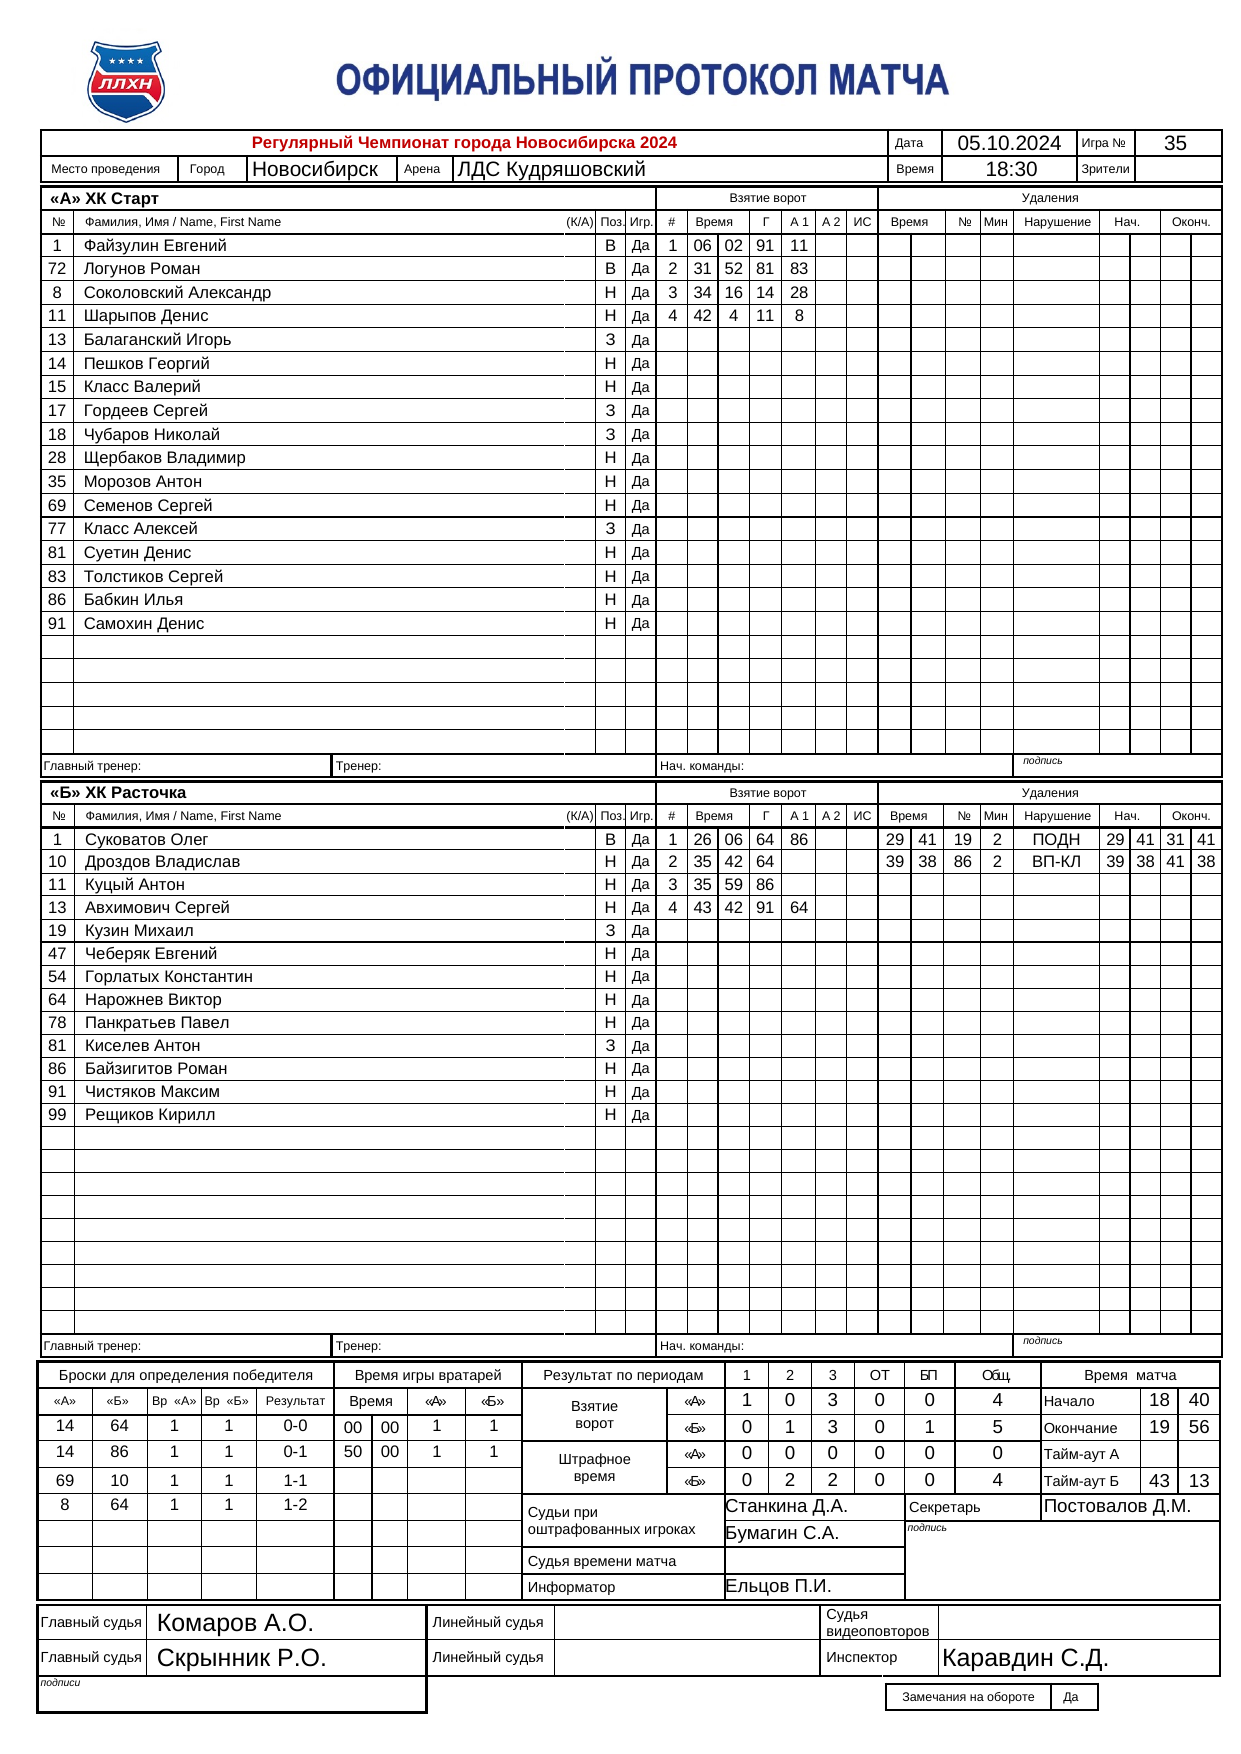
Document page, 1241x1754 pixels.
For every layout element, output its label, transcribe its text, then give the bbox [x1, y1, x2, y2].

table_cell [39, 1521, 92, 1546]
table_cell 38 [1192, 850, 1221, 872]
table_cell [565, 1035, 595, 1057]
table_cell [750, 423, 781, 445]
table_cell 11 [750, 305, 781, 327]
table_cell [847, 829, 877, 849]
table_cell [1161, 1173, 1190, 1195]
table_cell [1131, 943, 1160, 964]
table_cell [565, 943, 595, 964]
table_cell 11 [782, 235, 815, 256]
table_cell Главный тренер: [42, 755, 330, 776]
table_cell 8 [782, 305, 815, 327]
table_cell Да [626, 352, 655, 374]
table_cell [1131, 235, 1160, 256]
table_cell 86 [944, 850, 980, 872]
table_cell [565, 1012, 595, 1033]
table_cell [75, 1173, 564, 1195]
table_header Да [1052, 1685, 1097, 1709]
table_cell [688, 423, 717, 445]
table_cell [782, 376, 815, 398]
table_cell [847, 989, 877, 1011]
table_cell 0 [855, 1389, 904, 1413]
table_cell Скрынник Р.О. [147, 1640, 425, 1675]
table_cell [1100, 636, 1129, 658]
table_cell [1192, 966, 1221, 987]
table_cell [565, 1311, 595, 1333]
table_cell [1100, 446, 1129, 469]
table_cell 1 [42, 235, 73, 256]
table_cell [816, 376, 846, 398]
table_cell 40 [1179, 1389, 1219, 1413]
table_cell 41 [912, 829, 943, 849]
table_cell [1131, 636, 1160, 658]
table_cell 35 [688, 874, 717, 895]
table_cell № [944, 805, 980, 826]
table_cell Главный тренер: [42, 1335, 330, 1356]
table_cell [1100, 612, 1129, 634]
table_header Игра № [1078, 131, 1134, 155]
table_cell 16 [719, 281, 749, 303]
table_cell 38 [1131, 850, 1160, 872]
table_cell [981, 1288, 1013, 1310]
table_cell Н [596, 541, 625, 564]
table_cell 43 [1141, 1468, 1177, 1493]
table_cell [1131, 494, 1160, 516]
table_cell Класс Алексей [74, 518, 564, 540]
table_cell [75, 1196, 564, 1218]
table_cell Время [688, 211, 749, 233]
table_cell [879, 494, 910, 516]
table_cell [879, 305, 910, 327]
table_cell [1192, 730, 1221, 753]
table_cell [879, 588, 910, 611]
table_header Время игры вратарей [335, 1363, 521, 1387]
table_cell [816, 1196, 846, 1218]
table_cell [688, 1104, 717, 1126]
table_cell [816, 1242, 846, 1264]
table_cell [912, 874, 943, 895]
table_cell [782, 399, 815, 422]
table_cell [981, 588, 1013, 611]
table_cell Да [626, 1035, 655, 1057]
table_cell [657, 683, 687, 706]
table_cell Поз. [596, 211, 625, 233]
table_cell [1161, 1219, 1190, 1241]
table_cell [1161, 1104, 1190, 1126]
table_cell [816, 1081, 846, 1103]
table_cell Н [596, 470, 625, 493]
table_cell [782, 1035, 815, 1057]
table_cell [1014, 612, 1099, 634]
table_cell [981, 305, 1013, 327]
table_cell [626, 1311, 655, 1333]
table_cell 86 [93, 1441, 147, 1467]
table_cell [981, 235, 1013, 256]
table_cell [626, 1127, 655, 1149]
table_cell [657, 1311, 687, 1333]
table_cell [816, 541, 846, 564]
table_cell [93, 1574, 147, 1599]
table_cell [688, 470, 717, 493]
table_cell [981, 874, 1013, 895]
table_cell [782, 707, 815, 729]
table_cell [1161, 305, 1190, 327]
table_cell 2 [812, 1468, 854, 1493]
table_cell [981, 1104, 1013, 1126]
table_cell [782, 470, 815, 493]
table_cell [74, 730, 564, 753]
table_cell [1161, 683, 1190, 706]
table_cell ИС [847, 211, 877, 233]
table_cell 35 [688, 850, 717, 872]
table_cell [688, 1058, 717, 1079]
table_cell 2 [981, 829, 1013, 849]
table_cell [1131, 896, 1160, 918]
table_cell [1161, 281, 1190, 303]
table_cell 2 [981, 850, 1013, 872]
table_cell [946, 446, 980, 469]
table_header «А» ХК Старт [42, 188, 655, 209]
table_cell [1131, 989, 1160, 1011]
table_cell [1161, 399, 1190, 422]
table_cell [555, 1640, 819, 1675]
table_cell [981, 966, 1013, 987]
table_header 2 [769, 1363, 811, 1387]
table_cell [1014, 423, 1099, 445]
table_cell [1014, 1265, 1099, 1287]
table_cell Н [596, 494, 625, 516]
table_cell [1131, 1242, 1160, 1264]
table_cell Да [626, 829, 655, 849]
table_cell [981, 1058, 1013, 1079]
table_cell Бумагин С.А. [726, 1521, 904, 1546]
table_cell [816, 659, 846, 682]
table_cell З [596, 1035, 625, 1057]
table_cell [565, 281, 595, 303]
table_cell [946, 399, 980, 422]
table_cell Н [596, 376, 625, 398]
table_cell [981, 1127, 1013, 1149]
table_header Удаления [879, 783, 1221, 803]
table_cell [946, 328, 980, 351]
table_cell [847, 1242, 877, 1264]
table_cell [944, 1265, 980, 1287]
table_cell 14 [39, 1416, 92, 1440]
table_cell Чистяков Максим [75, 1081, 564, 1103]
table_cell [657, 966, 687, 987]
table_cell [688, 1311, 717, 1333]
table_cell [1014, 470, 1099, 493]
table_cell [1131, 541, 1160, 564]
table_cell [565, 305, 595, 327]
table_cell 4 [956, 1468, 1040, 1493]
table_cell [1100, 1173, 1129, 1195]
table_cell [816, 707, 846, 729]
table_cell [1192, 1035, 1221, 1057]
table_cell [946, 281, 980, 303]
table_cell [657, 518, 687, 540]
table_cell [912, 541, 945, 564]
table_cell [847, 470, 877, 493]
table_cell [75, 1242, 564, 1264]
table_cell [596, 683, 625, 706]
table_cell [750, 707, 781, 729]
table_cell [1161, 1265, 1190, 1287]
table_cell [912, 730, 945, 753]
table_cell [879, 989, 910, 1011]
table_cell [750, 328, 781, 351]
table_cell [847, 235, 877, 256]
table_header Удаления [879, 188, 1221, 209]
table_cell [657, 470, 687, 493]
table_cell 50 [335, 1441, 371, 1467]
table_cell [1100, 920, 1129, 941]
table_cell [1161, 235, 1190, 256]
table_cell [1161, 896, 1190, 918]
table_cell Линейный судья [428, 1640, 554, 1675]
table_cell [782, 1012, 815, 1033]
table_cell [912, 494, 945, 516]
table_cell 1 [769, 1415, 811, 1440]
table_cell [1161, 1311, 1190, 1333]
table_cell Да [626, 494, 655, 516]
table_cell [719, 707, 749, 729]
table_cell [1131, 1311, 1160, 1333]
table_cell [847, 376, 877, 398]
table_cell Да [626, 1012, 655, 1033]
table_cell 0 [855, 1468, 904, 1493]
table_cell [1014, 257, 1099, 280]
table_cell Морозов Антон [74, 470, 564, 493]
table_cell [408, 1574, 465, 1599]
table_cell 0-0 [257, 1416, 333, 1440]
table_cell [847, 896, 877, 918]
table_cell [42, 659, 73, 682]
table_cell [816, 730, 846, 753]
table_cell [688, 328, 717, 351]
table_cell [688, 659, 717, 682]
table_cell Да [626, 966, 655, 987]
table_cell [719, 1127, 749, 1149]
table_cell [847, 518, 877, 540]
table_cell Линейный судья [428, 1606, 554, 1639]
table_cell [1014, 1173, 1099, 1195]
table_cell [879, 1104, 910, 1126]
table_cell [912, 1127, 943, 1149]
table_cell Н [596, 989, 625, 1011]
table_cell [816, 966, 846, 987]
table_cell 10 [42, 850, 74, 872]
table_cell [373, 1494, 407, 1520]
table_cell Судьи при оштрафованных игроках [523, 1495, 724, 1546]
table_cell [148, 1547, 201, 1573]
table_cell В [596, 235, 625, 256]
table_cell [42, 1242, 74, 1264]
table_cell [944, 1012, 980, 1033]
table_cell Тренер: [333, 755, 655, 776]
table_cell [750, 1196, 781, 1218]
table_cell [565, 707, 595, 729]
table_cell подпись [1014, 1335, 1221, 1356]
table_cell [782, 683, 815, 706]
table_cell [1131, 565, 1160, 587]
table_cell [912, 1104, 943, 1126]
table_cell [1100, 494, 1129, 516]
table_cell [816, 494, 846, 516]
table_cell [1014, 659, 1099, 682]
table_cell [335, 1574, 371, 1599]
table_cell [1100, 966, 1129, 987]
table_cell [596, 1150, 625, 1172]
table_cell Да [626, 257, 655, 280]
table_cell [42, 1219, 74, 1241]
table_cell [912, 659, 945, 682]
table_cell 41 [1192, 829, 1221, 849]
table_cell [981, 1242, 1013, 1264]
table_cell [1131, 1150, 1160, 1172]
table_cell Судья видеоповторов [821, 1606, 938, 1639]
table_cell [946, 565, 980, 587]
table_cell [1100, 659, 1129, 682]
table_cell [847, 966, 877, 987]
table_cell Н [596, 1058, 625, 1079]
table_cell [657, 1219, 687, 1241]
table_cell [847, 1081, 877, 1103]
table_cell [912, 707, 945, 729]
table_cell [750, 565, 781, 587]
table_cell Да [626, 612, 655, 634]
table_cell [1192, 352, 1221, 374]
table_cell [912, 328, 945, 351]
table_cell 43 [688, 896, 717, 918]
table_cell [719, 683, 749, 706]
table_cell [1100, 683, 1129, 706]
table_cell [879, 257, 910, 280]
table_cell [1131, 376, 1160, 398]
table_cell # [657, 211, 687, 233]
table_cell Гордеев Сергей [74, 399, 564, 422]
table_cell [657, 1150, 687, 1172]
table_cell [750, 1150, 781, 1172]
table_cell [912, 683, 945, 706]
table_cell [1100, 588, 1129, 611]
table_cell [466, 1574, 521, 1599]
table_cell [596, 659, 625, 682]
table_cell [42, 730, 73, 753]
table_cell [879, 328, 910, 351]
table_cell [719, 518, 749, 540]
table_cell [912, 1311, 943, 1333]
table_cell [816, 399, 846, 422]
table_cell [1100, 328, 1129, 351]
table_cell [657, 612, 687, 634]
table_cell [596, 636, 625, 658]
table_cell [981, 494, 1013, 516]
table_cell [750, 352, 781, 374]
table_cell [944, 1173, 980, 1195]
table_cell [782, 1196, 815, 1218]
table_cell Результат [257, 1389, 333, 1413]
table_cell [42, 683, 73, 706]
table_cell [719, 1196, 749, 1218]
table_cell Вр «А» [148, 1389, 201, 1413]
table_cell [1014, 920, 1099, 941]
table_cell [373, 1468, 407, 1493]
table_cell 69 [42, 494, 73, 516]
table_cell [816, 829, 846, 849]
table_cell [847, 399, 877, 422]
table_cell [39, 1574, 92, 1599]
table_cell Авхимович Сергей [75, 896, 564, 918]
table_cell [688, 1288, 717, 1310]
table_cell [981, 541, 1013, 564]
table_cell Н [596, 305, 625, 327]
table_cell [912, 1035, 943, 1057]
table_cell [42, 1127, 74, 1149]
table_cell Н [596, 1081, 625, 1103]
table_cell 64 [42, 989, 74, 1011]
table_cell 3 [657, 281, 687, 303]
table_cell 4 [657, 305, 687, 327]
table_cell [750, 494, 781, 516]
table_cell [912, 305, 945, 327]
table_cell [981, 1012, 1013, 1033]
table_cell [847, 850, 877, 872]
table_cell 3 [812, 1389, 854, 1413]
table_cell [688, 636, 717, 658]
table_cell [596, 707, 625, 729]
table_cell [688, 1012, 717, 1033]
table_cell Нач. [1100, 805, 1160, 826]
table_cell [1161, 1242, 1190, 1264]
table_cell [565, 966, 595, 987]
table_cell [782, 1288, 815, 1310]
table_cell [782, 494, 815, 516]
table_cell [565, 494, 595, 516]
table_cell [1192, 659, 1221, 682]
table_cell [847, 1311, 877, 1333]
table_cell [565, 1127, 595, 1149]
table_cell 0 [769, 1442, 811, 1467]
table_cell [816, 1173, 846, 1195]
table_cell [1014, 588, 1099, 611]
table_cell [75, 1127, 564, 1149]
table_cell Да [626, 989, 655, 1011]
table_cell [688, 446, 717, 469]
table_cell Н [596, 896, 625, 918]
table_cell [688, 1150, 717, 1172]
table_cell Штрафное время [523, 1442, 666, 1493]
table_cell 5 [956, 1415, 1040, 1440]
table_cell Н [596, 565, 625, 587]
table_cell [1100, 1196, 1129, 1218]
table_cell Вр «Б» [202, 1389, 256, 1413]
table_header Общ. [956, 1363, 1040, 1387]
table_cell [719, 1035, 749, 1057]
table_cell 18:30 [943, 157, 1076, 181]
table_cell [75, 1311, 564, 1333]
table_cell [1192, 1081, 1221, 1103]
table_cell 02 [719, 235, 749, 256]
table_cell [879, 399, 910, 422]
table_cell [1161, 1035, 1190, 1057]
table_cell [1014, 966, 1099, 987]
table_cell [981, 1311, 1013, 1333]
table_cell [565, 518, 595, 540]
table_cell [596, 1173, 625, 1195]
table_cell [565, 989, 595, 1011]
table_cell [847, 423, 877, 445]
table_cell [1192, 612, 1221, 634]
table_cell Да [626, 896, 655, 918]
table_cell [1014, 518, 1099, 540]
table_cell [879, 874, 910, 895]
table_cell Да [626, 305, 655, 327]
table_cell [879, 612, 910, 634]
table_cell 3 [812, 1415, 854, 1440]
table_cell 1 [202, 1416, 256, 1440]
table_cell Взятие ворот [523, 1389, 666, 1440]
table_cell [688, 1242, 717, 1264]
table_cell [1131, 1058, 1160, 1079]
table_cell [1161, 541, 1190, 564]
table_header БП [905, 1363, 954, 1387]
table_cell [657, 328, 687, 351]
table_cell 14 [39, 1441, 92, 1467]
table_cell [981, 989, 1013, 1011]
table_cell «Б » [466, 1389, 521, 1413]
table_cell [816, 1219, 846, 1241]
table_cell Да [626, 920, 655, 941]
table_cell Г [750, 211, 781, 233]
table_cell [719, 659, 749, 682]
table_cell [782, 636, 815, 658]
table_cell [816, 1150, 846, 1172]
table_cell [879, 683, 910, 706]
table_cell «А» [668, 1389, 724, 1413]
table_cell [1014, 541, 1099, 564]
table_cell [719, 328, 749, 351]
table_cell [981, 896, 1013, 918]
table_cell [1192, 399, 1221, 422]
table_cell [1100, 1265, 1129, 1287]
table_cell [1161, 1081, 1190, 1103]
table_cell [1192, 1311, 1221, 1333]
table_cell Горлатых Константин [75, 966, 564, 987]
table_cell [1192, 920, 1221, 941]
table_cell Нач. [1100, 211, 1160, 233]
table_cell 13 [1179, 1468, 1219, 1493]
table_cell ИС [847, 805, 877, 826]
table_cell Окончание [1042, 1415, 1140, 1440]
table_cell Семенов Сергей [74, 494, 564, 516]
table_cell подписи [39, 1677, 425, 1711]
table_cell Оконч. [1161, 211, 1221, 233]
table_cell Да [626, 281, 655, 303]
table_cell [42, 1150, 74, 1172]
table_cell [981, 707, 1013, 729]
table_cell [1100, 518, 1129, 540]
table_cell [879, 541, 910, 564]
table_cell [596, 1265, 625, 1287]
table_cell [981, 1265, 1013, 1287]
table_cell [565, 896, 595, 918]
table_cell [879, 636, 910, 658]
table_cell 0 [855, 1415, 904, 1440]
table_cell [719, 470, 749, 493]
table_cell [847, 565, 877, 587]
table_cell [719, 541, 749, 564]
table_cell [944, 989, 980, 1011]
table_cell [1014, 235, 1099, 256]
table_cell [408, 1521, 465, 1546]
table_cell [879, 518, 910, 540]
table_cell [750, 1127, 781, 1149]
table_cell [782, 850, 815, 872]
table_cell [946, 730, 980, 753]
table_cell [1192, 376, 1221, 398]
table_cell [1099, 1682, 1220, 1711]
table_cell [657, 1288, 687, 1310]
table_cell [93, 1547, 147, 1573]
table_cell [565, 1288, 595, 1310]
table_cell 1 [202, 1494, 256, 1520]
table_cell [1192, 1196, 1221, 1218]
table_cell [981, 920, 1013, 941]
table_cell [626, 1173, 655, 1195]
table_cell Суковатов Олег [75, 829, 564, 849]
table_cell [1131, 730, 1160, 753]
table_cell [944, 1242, 980, 1264]
table_cell [657, 1035, 687, 1057]
table_cell [847, 683, 877, 706]
table_cell [565, 730, 595, 753]
table_cell Суетин Денис [74, 541, 564, 564]
table_cell [1100, 423, 1129, 445]
table_cell [946, 352, 980, 374]
table_cell [1161, 1288, 1190, 1310]
table_cell [1161, 636, 1190, 658]
table_cell [626, 1196, 655, 1218]
table_cell [782, 1242, 815, 1264]
table_cell [816, 470, 846, 493]
table_header 3 [812, 1363, 854, 1387]
table_cell [816, 1265, 846, 1287]
table_cell Г [750, 805, 781, 826]
table_cell 86 [782, 829, 815, 849]
table_cell Комаров А.О. [147, 1606, 425, 1639]
table_cell 00 [335, 1416, 371, 1440]
table_cell [719, 1081, 749, 1103]
table_cell [1131, 1012, 1160, 1033]
table_cell [688, 1173, 717, 1195]
table_cell Время [335, 1389, 407, 1413]
table_cell [1192, 1219, 1221, 1241]
table_cell [879, 943, 910, 964]
table_header 05.10.2024 [943, 131, 1076, 155]
table_cell [912, 636, 945, 658]
table_cell [1161, 588, 1190, 611]
table_cell [1100, 989, 1129, 1011]
table_cell [688, 399, 717, 422]
table_cell 56 [1179, 1415, 1219, 1440]
table_cell З [596, 399, 625, 422]
table_cell [74, 659, 564, 682]
table_cell [565, 399, 595, 422]
table_cell [879, 1196, 910, 1218]
table_cell [657, 565, 687, 587]
table_cell [1014, 1058, 1099, 1079]
table_cell [750, 376, 781, 398]
table_cell [1100, 352, 1129, 374]
table_cell [1192, 1058, 1221, 1079]
table_cell [565, 1058, 595, 1079]
table_cell [1161, 1150, 1190, 1172]
table_cell [1014, 1311, 1099, 1333]
table_cell 11 [42, 305, 73, 327]
table_cell [782, 588, 815, 611]
table_cell [1141, 1441, 1177, 1467]
table_cell [657, 636, 687, 658]
table_cell Новосибирск [248, 157, 396, 181]
table_cell Игр. [626, 211, 655, 233]
table_cell [981, 1150, 1013, 1172]
table_cell [1100, 1081, 1129, 1103]
table_cell [816, 305, 846, 327]
table_cell 10 [93, 1468, 147, 1493]
table_cell [688, 518, 717, 540]
table_cell [912, 257, 945, 280]
table_cell [782, 423, 815, 445]
table_cell [1161, 989, 1190, 1011]
table_header «Б» ХК Расточка [42, 783, 655, 803]
table_cell [565, 423, 595, 445]
table_cell 1 [466, 1441, 521, 1467]
table_cell [912, 1196, 943, 1218]
table_cell [1014, 1219, 1099, 1241]
table_cell [688, 376, 717, 398]
table_cell [912, 920, 943, 941]
table_cell 0 [726, 1415, 768, 1440]
table_cell [1192, 1242, 1221, 1264]
table_cell 0 [726, 1442, 768, 1467]
table_cell [981, 659, 1013, 682]
table_cell 4 [657, 896, 687, 918]
table_cell Тренер: [333, 1335, 655, 1356]
table_cell 31 [1161, 829, 1190, 849]
table_cell [750, 541, 781, 564]
table_cell Нач. команды: [657, 755, 1012, 776]
table_cell 13 [42, 328, 73, 351]
table_cell [879, 659, 910, 682]
table_cell Тайм-аут А [1042, 1441, 1140, 1467]
table_cell [1131, 920, 1160, 941]
table_cell [626, 1288, 655, 1310]
table_cell 1 [148, 1468, 201, 1493]
table_cell [944, 1104, 980, 1126]
table_cell [1014, 446, 1099, 469]
table_cell [565, 612, 595, 634]
table_cell [565, 683, 595, 706]
table_cell [879, 565, 910, 587]
table_cell [565, 1265, 595, 1287]
table_cell [657, 494, 687, 516]
table_cell Бабкин Илья [74, 588, 564, 611]
table_cell [816, 920, 846, 941]
table_cell [1192, 257, 1221, 280]
table_cell 64 [782, 896, 815, 918]
table_cell Главный судья [39, 1640, 146, 1675]
table_cell [750, 636, 781, 658]
table_cell 00 [373, 1441, 407, 1467]
table_cell [782, 1265, 815, 1287]
table_cell [1131, 966, 1160, 987]
table_cell [428, 1677, 882, 1711]
table_cell 1-1 [257, 1468, 333, 1493]
table_cell № [946, 211, 980, 233]
table_cell [847, 707, 877, 729]
table_cell [782, 541, 815, 564]
table_cell [596, 1311, 625, 1333]
table_cell [565, 1219, 595, 1241]
table_cell «А» [668, 1442, 724, 1467]
table_cell [719, 612, 749, 634]
table_cell [1131, 399, 1160, 422]
table_cell Да [626, 446, 655, 469]
table_cell Тайм-аут Б [1042, 1468, 1140, 1493]
table_cell [879, 1219, 910, 1241]
table_cell [1014, 376, 1099, 398]
table_cell [1131, 352, 1160, 374]
table_cell [750, 966, 781, 987]
table_cell [879, 446, 910, 469]
table_cell [74, 707, 564, 729]
table_cell 26 [688, 829, 717, 849]
table_cell [373, 1574, 407, 1599]
table_cell Куцый Антон [75, 874, 564, 895]
table_cell [1192, 281, 1221, 303]
table_cell [816, 588, 846, 611]
table_cell [912, 989, 943, 1011]
table_cell 0 [812, 1442, 854, 1467]
table_cell [626, 707, 655, 729]
table_cell [565, 541, 595, 564]
table_cell [981, 352, 1013, 374]
table_cell [466, 1494, 521, 1520]
table_cell [879, 1127, 910, 1149]
table_cell «А» [39, 1389, 92, 1413]
table_cell (К/А) [565, 805, 595, 826]
table_cell [912, 1012, 943, 1033]
table_cell [912, 1058, 943, 1079]
table_cell [626, 730, 655, 753]
table_cell [42, 1265, 74, 1287]
table_cell [1192, 588, 1221, 611]
picture [5, 28, 1179, 129]
table_cell [719, 1058, 749, 1079]
table_cell [719, 423, 749, 445]
table_cell [912, 966, 943, 987]
table_cell Шарыпов Денис [74, 305, 564, 327]
table_cell [944, 1196, 980, 1218]
table_cell Да [626, 423, 655, 445]
table_cell 8 [39, 1494, 92, 1520]
table_cell [816, 235, 846, 256]
table_cell [912, 423, 945, 445]
table_cell [879, 281, 910, 303]
table_cell [75, 1265, 564, 1287]
table_cell [981, 1219, 1013, 1241]
table_cell [1192, 235, 1221, 256]
table_cell З [596, 920, 625, 941]
table_cell Время [889, 157, 941, 181]
table_cell В [596, 829, 625, 849]
table_cell 81 [42, 1035, 74, 1057]
table_cell Инспектор [821, 1640, 938, 1675]
table_cell [657, 943, 687, 964]
table_cell [912, 1173, 943, 1195]
table_cell [847, 328, 877, 351]
table_cell [1131, 683, 1160, 706]
table_cell [688, 1196, 717, 1218]
table_cell [816, 683, 846, 706]
table_cell [879, 707, 910, 729]
table_cell [719, 1265, 749, 1287]
table_cell Соколовский Александр [74, 281, 564, 303]
table_cell [816, 1012, 846, 1033]
table_cell 42 [719, 850, 749, 872]
table_cell [1192, 896, 1221, 918]
table_cell [42, 1173, 74, 1195]
table_cell 28 [42, 446, 73, 469]
table_cell [750, 1173, 781, 1195]
table_cell [1192, 683, 1221, 706]
table_cell [816, 1104, 846, 1126]
table_cell [1192, 943, 1221, 964]
table_cell [750, 920, 781, 941]
table_cell [782, 328, 815, 351]
table_cell [42, 1288, 74, 1310]
table_cell В [596, 257, 625, 280]
table_cell [944, 943, 980, 964]
table_cell 64 [750, 850, 781, 872]
table_cell [946, 707, 980, 729]
table_cell [1014, 1196, 1099, 1218]
table_cell [1192, 518, 1221, 540]
table_cell Рещиков Кирилл [75, 1104, 564, 1126]
table_cell [1100, 235, 1129, 256]
table_cell 1 [148, 1441, 201, 1467]
table_cell 81 [42, 541, 73, 564]
table_cell [688, 920, 717, 941]
table_cell 69 [39, 1468, 92, 1493]
table_cell [1161, 730, 1190, 753]
table_cell 11 [42, 874, 74, 895]
table_cell [688, 730, 717, 753]
table_cell 17 [42, 399, 73, 422]
table_cell [1131, 1288, 1160, 1310]
table_cell [912, 1081, 943, 1103]
table_cell [1131, 1173, 1160, 1195]
table_cell [879, 730, 910, 753]
table_cell [719, 920, 749, 941]
table_cell [719, 1219, 749, 1241]
table_cell [657, 1242, 687, 1264]
table_cell [879, 896, 910, 918]
table_cell [1014, 1150, 1099, 1172]
table_cell [657, 1081, 687, 1103]
table_cell [42, 707, 73, 729]
table_cell [688, 1081, 717, 1103]
table_cell 52 [719, 257, 749, 280]
table_cell [847, 257, 877, 280]
table_cell 1 [466, 1416, 521, 1440]
table_cell [626, 1265, 655, 1287]
table_cell 35 [42, 470, 73, 493]
table_cell [816, 328, 846, 351]
table_cell [912, 1219, 943, 1241]
table_cell [719, 588, 749, 611]
table_cell [847, 1058, 877, 1079]
table_cell [565, 1242, 595, 1264]
table_cell [1192, 423, 1221, 445]
table_cell [565, 1150, 595, 1172]
table_cell [75, 1288, 564, 1310]
table_cell [1100, 1127, 1129, 1149]
table_cell [1014, 1288, 1099, 1310]
table_cell 06 [719, 829, 749, 849]
table_cell [1131, 446, 1160, 469]
table_cell Информатор [523, 1575, 724, 1599]
table_cell [939, 1606, 1219, 1639]
table_cell [847, 730, 877, 753]
table_cell [944, 1081, 980, 1103]
table_cell [657, 1265, 687, 1287]
table_cell 28 [782, 281, 815, 303]
table_cell [93, 1521, 147, 1546]
table_cell 64 [750, 829, 781, 849]
table_cell [335, 1547, 371, 1573]
table_cell Да [626, 874, 655, 895]
table_cell [1161, 470, 1190, 493]
table_cell 29 [1100, 829, 1129, 849]
table_cell [1100, 1012, 1129, 1033]
table_cell [782, 989, 815, 1011]
table_cell 2 [657, 850, 687, 872]
table_cell [1014, 874, 1099, 895]
table_cell Каравдин С.Д. [939, 1640, 1219, 1675]
table_cell [1161, 494, 1190, 516]
table_cell 00 [373, 1416, 407, 1440]
table_cell [1192, 1265, 1221, 1287]
table_cell [1131, 588, 1160, 611]
table_cell [1100, 470, 1129, 493]
table_header ОТ [855, 1363, 904, 1387]
table_cell [879, 1265, 910, 1287]
table_cell [879, 1173, 910, 1195]
table_cell [944, 1127, 980, 1149]
table_cell [1131, 707, 1160, 729]
table_cell [1131, 1127, 1160, 1149]
table_cell 29 [879, 829, 910, 849]
table_cell [657, 376, 687, 398]
table_cell [1192, 446, 1221, 469]
table_cell [75, 1219, 564, 1241]
table_cell Да [626, 1058, 655, 1079]
table_cell [1131, 423, 1160, 445]
table_cell Станкина Д.А. [726, 1495, 904, 1520]
table_cell [688, 989, 717, 1011]
table_cell [912, 518, 945, 540]
table_cell [847, 612, 877, 634]
table_cell [565, 470, 595, 493]
table_cell [1161, 943, 1190, 964]
table_cell 0 [905, 1468, 954, 1493]
table_cell [879, 1035, 910, 1057]
table_cell [1161, 328, 1190, 351]
table_cell [1100, 376, 1129, 398]
table_cell [981, 376, 1013, 398]
table_cell [565, 659, 595, 682]
table_cell Да [626, 588, 655, 611]
table_cell [373, 1547, 407, 1573]
table_cell [782, 518, 815, 540]
table_cell 83 [42, 565, 73, 587]
table_cell подпись [906, 1522, 1219, 1599]
table_cell [816, 1035, 846, 1057]
table_cell [1014, 494, 1099, 516]
table_cell 81 [750, 257, 781, 280]
table_cell 41 [1161, 850, 1190, 872]
table_cell 06 [688, 235, 717, 256]
table_cell [74, 636, 564, 658]
table_cell [847, 352, 877, 374]
table_cell Арена [398, 157, 452, 181]
table_cell [719, 565, 749, 587]
table_cell 1 [657, 829, 687, 849]
table_cell [883, 1677, 1220, 1681]
table_cell [466, 1547, 521, 1573]
table_cell 42 [719, 896, 749, 918]
table_cell [847, 1012, 877, 1033]
table_cell [1100, 1058, 1129, 1079]
table_cell [335, 1494, 371, 1520]
table_cell Город [179, 157, 246, 181]
table_cell [1161, 1196, 1190, 1218]
table_cell [626, 1242, 655, 1264]
table_cell [596, 1196, 625, 1218]
table_cell [782, 943, 815, 964]
table_cell [981, 683, 1013, 706]
table_cell Н [596, 281, 625, 303]
table_cell [565, 874, 595, 895]
table_cell [688, 494, 717, 516]
table_cell 99 [42, 1104, 74, 1126]
table_cell [626, 659, 655, 682]
table_cell 18 [1141, 1389, 1177, 1413]
table_cell [816, 874, 846, 895]
table_cell [782, 1104, 815, 1126]
table_header Время матча [1042, 1363, 1219, 1387]
table_cell [816, 943, 846, 964]
table_cell [657, 1127, 687, 1149]
table_cell [1192, 328, 1221, 351]
table_cell 86 [42, 1058, 74, 1079]
table_cell [847, 494, 877, 516]
table_cell [565, 1173, 595, 1195]
table_cell [688, 1127, 717, 1149]
table_cell [565, 636, 595, 658]
table_cell Класс Валерий [74, 376, 564, 398]
table_cell [1014, 943, 1099, 964]
table_cell [1131, 659, 1160, 682]
table_cell Балаганский Игорь [74, 328, 564, 351]
table_cell Логунов Роман [74, 257, 564, 280]
table_cell Да [626, 1081, 655, 1103]
table_cell [944, 1058, 980, 1079]
table_cell [981, 730, 1013, 753]
table_cell Да [626, 1104, 655, 1126]
table_cell 13 [42, 896, 74, 918]
table_cell [657, 588, 687, 611]
table_cell 0 [855, 1442, 904, 1467]
table_cell [912, 565, 945, 587]
table_cell Чубаров Николай [74, 423, 564, 445]
table_cell [596, 1288, 625, 1310]
table_cell [847, 874, 877, 895]
table_cell [750, 1012, 781, 1033]
table_cell «Б» [668, 1468, 724, 1493]
table_cell Да [626, 470, 655, 493]
table_cell [719, 730, 749, 753]
table_cell [750, 1104, 781, 1126]
table_cell [750, 518, 781, 540]
table_cell [1014, 328, 1099, 351]
table_cell [944, 1150, 980, 1172]
table_cell [1161, 565, 1190, 587]
table_cell 1 [148, 1416, 201, 1440]
table_cell [981, 1035, 1013, 1057]
table_cell [565, 850, 595, 872]
table_cell [373, 1521, 407, 1546]
table_cell [879, 1311, 910, 1333]
table_cell 1 [408, 1441, 465, 1467]
table_cell Н [596, 588, 625, 611]
table_cell 86 [42, 588, 73, 611]
table_cell 14 [750, 281, 781, 303]
table_cell [1161, 518, 1190, 540]
table_cell Да [626, 376, 655, 398]
table_cell [1014, 683, 1099, 706]
table_cell [1014, 565, 1099, 587]
table_cell [1014, 399, 1099, 422]
table_cell [879, 1012, 910, 1033]
table_cell [912, 352, 945, 374]
table_cell [1131, 1196, 1160, 1218]
table_cell [816, 1127, 846, 1149]
table_cell [1192, 1173, 1221, 1195]
table_cell [1014, 352, 1099, 374]
table_cell Поз. [596, 805, 625, 826]
table_cell подпись [1014, 755, 1221, 776]
table_cell [981, 943, 1013, 964]
table_cell [719, 989, 749, 1011]
table_cell [688, 943, 717, 964]
table_header Взятие ворот [657, 188, 877, 209]
table_cell 14 [42, 352, 73, 374]
table_cell Н [596, 612, 625, 634]
table_cell [1131, 257, 1160, 280]
table_cell 47 [42, 943, 74, 964]
table_cell [816, 612, 846, 634]
table_cell 39 [879, 850, 910, 872]
table_cell 41 [1131, 829, 1160, 849]
table_cell [1192, 1127, 1221, 1149]
table_cell [1192, 874, 1221, 895]
table_cell [148, 1574, 201, 1599]
table_cell [879, 470, 910, 493]
table_cell № [42, 211, 73, 233]
table_cell [688, 683, 717, 706]
table_cell [688, 541, 717, 564]
table_cell [1014, 305, 1099, 327]
table_cell [981, 446, 1013, 469]
table_cell [847, 541, 877, 564]
table_cell [912, 281, 945, 303]
table_cell Нарожнев Виктор [75, 989, 564, 1011]
table_cell [946, 659, 980, 682]
table_cell [912, 399, 945, 422]
table_cell [944, 874, 980, 895]
table_cell [657, 1196, 687, 1218]
table_cell 1 [202, 1441, 256, 1467]
table_cell 19 [1141, 1415, 1177, 1440]
table_cell [981, 257, 1013, 280]
table_cell [879, 1288, 910, 1310]
table_cell Кузин Михаил [75, 920, 564, 941]
table_cell [726, 1548, 904, 1573]
table_cell [688, 1265, 717, 1287]
table_cell [1100, 1035, 1129, 1057]
table_cell [1100, 281, 1129, 303]
table_cell [1100, 1311, 1129, 1333]
table_cell [879, 423, 910, 445]
table_cell [782, 1311, 815, 1333]
table_cell [912, 612, 945, 634]
table_cell [847, 1035, 877, 1057]
table_cell [944, 966, 980, 987]
table_cell [148, 1521, 201, 1546]
table_cell Пешков Георгий [74, 352, 564, 374]
table_cell [782, 1081, 815, 1103]
table_cell [657, 1104, 687, 1126]
table_cell 64 [93, 1494, 147, 1520]
table_cell 91 [750, 896, 781, 918]
table_cell [657, 1058, 687, 1079]
table_header Замечания на обороте [887, 1685, 1050, 1709]
table_cell [816, 896, 846, 918]
table_cell [847, 1288, 877, 1310]
table_cell [981, 399, 1013, 422]
table_cell [750, 1265, 781, 1287]
table_cell 8 [42, 281, 73, 303]
table_cell [1161, 707, 1190, 729]
table_cell [565, 920, 595, 941]
table_cell [1014, 1104, 1099, 1126]
table_cell [1131, 874, 1160, 895]
table_cell [750, 1219, 781, 1241]
table_cell Нарушение [1014, 805, 1099, 826]
table_cell [750, 943, 781, 964]
table_cell [847, 1104, 877, 1126]
table_cell [782, 1058, 815, 1079]
table_cell [879, 920, 910, 941]
table_cell [657, 1173, 687, 1195]
table_cell [981, 1196, 1013, 1218]
table_cell [750, 612, 781, 634]
table_cell [565, 565, 595, 587]
table_cell Нарушение [1014, 211, 1099, 233]
table_cell [596, 1242, 625, 1264]
table_cell [719, 636, 749, 658]
table_cell [1192, 305, 1221, 327]
table_cell [596, 1219, 625, 1241]
table_cell [719, 494, 749, 516]
table_cell [847, 659, 877, 682]
table_cell Да [626, 943, 655, 964]
table_cell [626, 683, 655, 706]
table_cell [1131, 305, 1160, 327]
table_cell [1100, 257, 1129, 280]
table_cell Да [626, 850, 655, 872]
table_header 1 [726, 1363, 768, 1387]
table_cell [879, 1150, 910, 1172]
table_cell [1014, 989, 1099, 1011]
table_cell [1192, 1288, 1221, 1310]
table_cell ЛДС Кудряшовский [454, 157, 887, 181]
table_cell [1100, 1104, 1129, 1126]
table_cell [944, 920, 980, 941]
table_cell [257, 1521, 333, 1546]
table_cell [565, 829, 595, 849]
table_cell [750, 1242, 781, 1264]
table_cell [1161, 446, 1190, 469]
table_cell ПОДН [1014, 829, 1099, 849]
table_cell [750, 1081, 781, 1103]
table_cell [946, 257, 980, 280]
table_cell [719, 1012, 749, 1033]
table_cell Зрители [1078, 157, 1134, 181]
table_cell [981, 636, 1013, 658]
table_cell [1161, 352, 1190, 374]
table_cell Толстиков Сергей [74, 565, 564, 587]
table_cell [1161, 376, 1190, 398]
table_cell # [657, 805, 687, 826]
table_cell [816, 565, 846, 587]
table_cell [565, 446, 595, 469]
table_cell [946, 683, 980, 706]
table_cell 0 [905, 1442, 954, 1467]
table_cell Щербаков Владимир [74, 446, 564, 469]
table_cell [847, 1196, 877, 1218]
table_cell Ельцов П.И. [726, 1575, 904, 1599]
table_cell [847, 1173, 877, 1195]
table_cell Н [596, 874, 625, 895]
table_cell [657, 446, 687, 469]
table_cell 0 [905, 1389, 954, 1413]
table_cell [626, 1150, 655, 1172]
table_cell [1192, 494, 1221, 516]
table_cell [946, 494, 980, 516]
table_cell [847, 1150, 877, 1172]
table_cell [750, 683, 781, 706]
table_cell [657, 352, 687, 374]
table_cell [1014, 1035, 1099, 1057]
table_cell [1014, 1012, 1099, 1033]
table_cell Н [596, 352, 625, 374]
table_cell 91 [42, 612, 73, 634]
table_cell Время [688, 805, 749, 826]
table_cell 1-2 [257, 1494, 333, 1520]
table_cell [257, 1574, 333, 1599]
table_cell [719, 446, 749, 469]
table_cell [657, 707, 687, 729]
table_cell [1100, 565, 1129, 587]
table_cell Время [879, 211, 945, 233]
table_cell [202, 1574, 256, 1599]
table_cell Н [596, 943, 625, 964]
table_cell 2 [769, 1468, 811, 1493]
table_cell [944, 1035, 980, 1057]
table_cell Н [596, 1012, 625, 1033]
table_cell [816, 850, 846, 872]
table_cell 0 [956, 1442, 1040, 1467]
table_cell 0-1 [257, 1441, 333, 1467]
table_cell [782, 1127, 815, 1149]
table_cell [1100, 305, 1129, 327]
table_cell 0 [769, 1389, 811, 1413]
table_cell 59 [719, 874, 749, 895]
table_cell [719, 376, 749, 398]
table_cell 31 [688, 257, 717, 280]
table_cell [750, 1035, 781, 1057]
table_cell Н [596, 1104, 625, 1126]
table_cell Да [626, 328, 655, 351]
table_cell [981, 1173, 1013, 1195]
table_cell [719, 966, 749, 987]
table_cell [912, 376, 945, 398]
table_cell [565, 328, 595, 351]
table_cell [565, 1081, 595, 1103]
table_cell 19 [944, 829, 980, 849]
table_cell Н [596, 850, 625, 872]
table_header 35 [1136, 131, 1221, 155]
table_cell Н [596, 446, 625, 469]
table_cell Мин [981, 805, 1013, 826]
table_cell 1 [905, 1415, 954, 1440]
table_cell [879, 352, 910, 374]
table_cell [657, 659, 687, 682]
table_cell [946, 588, 980, 611]
table_cell [782, 920, 815, 941]
table_cell [782, 565, 815, 587]
table_cell Фамилия, Имя / Name, First Name [74, 211, 565, 233]
table_cell [565, 235, 595, 256]
table_cell [782, 352, 815, 374]
table_cell [688, 588, 717, 611]
table_cell [688, 1219, 717, 1241]
table_cell [719, 1173, 749, 1195]
table_cell [912, 235, 945, 256]
table_cell [879, 966, 910, 987]
table_cell [688, 352, 717, 374]
table_cell 2 [657, 257, 687, 280]
table_cell [1192, 707, 1221, 729]
table_cell [1131, 518, 1160, 540]
table_cell [912, 1242, 943, 1264]
table_cell [782, 1150, 815, 1172]
table_cell [1014, 636, 1099, 658]
table_cell Да [626, 565, 655, 587]
table_cell [816, 446, 846, 469]
table_cell 86 [750, 874, 781, 895]
table_cell [981, 1081, 1013, 1103]
table_cell Судья времени матча [523, 1548, 724, 1573]
table_cell [1014, 730, 1099, 753]
table_cell [1161, 1058, 1190, 1079]
table_cell [782, 1219, 815, 1241]
table_cell [944, 1311, 980, 1333]
table_cell [1100, 1242, 1129, 1264]
table_cell [719, 1150, 749, 1172]
table_cell «Б» [93, 1389, 147, 1413]
table_cell [1100, 943, 1129, 964]
table_cell А 2 [816, 805, 846, 826]
table_cell [981, 518, 1013, 540]
table_cell 1 [726, 1389, 768, 1413]
table_cell [74, 683, 564, 706]
table_cell [1100, 1288, 1129, 1310]
table_cell № [42, 805, 74, 826]
table_cell [565, 588, 595, 611]
table_cell 3 [657, 874, 687, 895]
table_cell [782, 612, 815, 634]
table_cell [912, 446, 945, 469]
table_cell Да [626, 541, 655, 564]
table_cell [1014, 1127, 1099, 1149]
table_cell [847, 1219, 877, 1241]
table_cell [946, 235, 980, 256]
table_cell Секретарь [906, 1495, 1040, 1520]
table_cell [1014, 1081, 1099, 1103]
table_cell [466, 1468, 521, 1493]
table_cell [912, 943, 943, 964]
table_cell [202, 1521, 256, 1546]
table_cell Файзулин Евгений [74, 235, 564, 256]
table_cell «Б» [668, 1415, 724, 1440]
table_cell [1014, 896, 1099, 918]
table_cell [816, 518, 846, 540]
table_cell [946, 423, 980, 445]
table_cell [1192, 1150, 1221, 1172]
table_cell [657, 423, 687, 445]
table_cell [816, 636, 846, 658]
table_cell А 2 [816, 211, 846, 233]
table_cell [879, 1242, 910, 1264]
table_cell 64 [93, 1416, 147, 1440]
table_cell [565, 1196, 595, 1218]
table_cell [750, 446, 781, 469]
table_cell [782, 1173, 815, 1195]
table_cell [981, 328, 1013, 351]
table_cell Да [626, 518, 655, 540]
table_cell [335, 1468, 371, 1493]
table_cell [719, 1104, 749, 1126]
table_cell [408, 1468, 465, 1493]
table_cell [879, 1081, 910, 1103]
table_cell [750, 989, 781, 1011]
table_cell [782, 446, 815, 469]
table_cell [816, 1288, 846, 1310]
table_cell 15 [42, 376, 73, 398]
table_cell 1 [408, 1416, 465, 1440]
table_cell Оконч. [1161, 805, 1221, 826]
table_cell [946, 636, 980, 658]
table_cell 1 [42, 829, 74, 849]
table_cell [847, 446, 877, 469]
table_cell [1100, 399, 1129, 422]
table_cell [1192, 1012, 1221, 1033]
table_cell [1100, 874, 1129, 895]
table_cell 38 [912, 850, 943, 872]
table_cell [1131, 281, 1160, 303]
table_cell [946, 541, 980, 564]
table_cell [688, 707, 717, 729]
table_cell [657, 989, 687, 1011]
table_cell [981, 470, 1013, 493]
table_cell [750, 1288, 781, 1310]
table_cell [1100, 707, 1129, 729]
table_cell [1131, 328, 1160, 351]
table_cell [946, 470, 980, 493]
table_cell Киселев Антон [75, 1035, 564, 1057]
table_cell [1131, 1104, 1160, 1126]
table_cell [42, 636, 73, 658]
table_cell [1161, 257, 1190, 280]
table_cell [335, 1521, 371, 1546]
table_cell [750, 1311, 781, 1333]
table_cell 18 [42, 423, 73, 445]
table_cell Нач. команды: [657, 1335, 1012, 1356]
table_cell [1161, 612, 1190, 634]
table_cell [944, 1219, 980, 1241]
table_cell А 1 [782, 211, 815, 233]
table_cell З [596, 423, 625, 445]
table_cell [816, 352, 846, 374]
table_cell [847, 1265, 877, 1287]
table_cell [879, 376, 910, 398]
table_cell [1131, 1035, 1160, 1057]
table_cell [688, 1035, 717, 1057]
table_cell А 1 [782, 805, 815, 826]
table_cell 91 [42, 1081, 74, 1103]
table_cell [626, 1219, 655, 1241]
table_cell [1014, 1242, 1099, 1264]
table_cell [719, 1311, 749, 1333]
table_cell [1131, 612, 1160, 634]
table_cell 91 [750, 235, 781, 256]
table_cell [1192, 1104, 1221, 1126]
table_cell [750, 588, 781, 611]
table_cell [1136, 157, 1221, 181]
table_cell Место проведения [42, 157, 177, 181]
table_cell 1 [148, 1494, 201, 1520]
table_cell [750, 730, 781, 753]
table_cell [555, 1606, 819, 1639]
table_cell [688, 612, 717, 634]
table_cell [944, 896, 980, 918]
table_cell [912, 588, 945, 611]
table_cell [847, 1127, 877, 1149]
table_cell [1192, 636, 1221, 658]
table_cell [847, 943, 877, 964]
table_cell [1161, 920, 1190, 941]
table_cell Главный судья [39, 1606, 146, 1639]
table_cell [782, 730, 815, 753]
table_cell [1100, 541, 1129, 564]
table_cell [912, 1288, 943, 1310]
table_cell [750, 470, 781, 493]
table_cell [1161, 1127, 1190, 1149]
table_cell Байзигитов Роман [75, 1058, 564, 1079]
table_cell 54 [42, 966, 74, 987]
table_cell [657, 730, 687, 753]
table_cell [596, 730, 625, 753]
table_cell 1 [202, 1468, 256, 1493]
table_cell [408, 1494, 465, 1520]
table_cell 39 [1100, 850, 1129, 872]
table_cell 19 [42, 920, 74, 941]
table_header Результат по периодам [523, 1363, 724, 1387]
table_cell Время [879, 805, 943, 826]
table_cell [1192, 989, 1221, 1011]
table_header Взятие ворот [657, 783, 877, 803]
table_cell ВП-КЛ [1014, 850, 1099, 872]
table_cell [202, 1547, 256, 1573]
table_cell [657, 1012, 687, 1033]
table_cell [1131, 470, 1160, 493]
table_cell 0 [726, 1468, 768, 1493]
table_cell [1100, 1150, 1129, 1172]
table_cell (К/А) [565, 211, 595, 233]
table_cell Дроздов Владислав [75, 850, 564, 872]
table_cell [912, 896, 943, 918]
table_cell [946, 612, 980, 634]
table_cell [1014, 707, 1099, 729]
table_cell [719, 352, 749, 374]
table_cell [816, 1311, 846, 1333]
table_cell Панкратьев Павел [75, 1012, 564, 1033]
table_cell [944, 1288, 980, 1310]
table_cell [657, 920, 687, 941]
table_cell Чеберяк Евгений [75, 943, 564, 964]
table_cell [816, 423, 846, 445]
table_cell «А» [408, 1389, 465, 1413]
table_cell Да [626, 235, 655, 256]
table_cell Мин [981, 211, 1013, 233]
table_header Броски для определения победителя [39, 1363, 333, 1387]
table_cell [408, 1547, 465, 1573]
table_cell [981, 423, 1013, 445]
table_cell [565, 1104, 595, 1126]
table_cell [1192, 470, 1221, 493]
table_header Регулярный Чемпионат города Новосибирска 2024 [42, 131, 887, 155]
table_cell Начало [1042, 1389, 1140, 1413]
table_cell [719, 1242, 749, 1264]
table_cell [1161, 659, 1190, 682]
table_cell Постовалов Д.М. [1042, 1495, 1219, 1520]
table_cell [1161, 874, 1190, 895]
table_cell [466, 1521, 521, 1546]
table_cell [42, 1311, 74, 1333]
table_cell 4 [719, 305, 749, 327]
table_cell Фамилия, Имя / Name, First Name [75, 805, 565, 826]
table_cell [42, 1196, 74, 1218]
table_cell З [596, 518, 625, 540]
table_cell [1192, 565, 1221, 587]
table_cell [1161, 423, 1190, 445]
table_cell [657, 399, 687, 422]
table_cell [719, 943, 749, 964]
table_cell [750, 399, 781, 422]
table_cell Самохин Денис [74, 612, 564, 634]
table_cell 34 [688, 281, 717, 303]
table_cell Да [626, 399, 655, 422]
table_cell [688, 565, 717, 587]
table_cell [257, 1547, 333, 1573]
table_cell [1131, 1265, 1160, 1287]
table_cell 42 [688, 305, 717, 327]
table_cell [847, 281, 877, 303]
table_cell [816, 989, 846, 1011]
table_cell [912, 1265, 943, 1287]
table_cell [981, 612, 1013, 634]
table_cell [946, 518, 980, 540]
table_cell [847, 305, 877, 327]
table_cell [750, 659, 781, 682]
table_cell 4 [956, 1389, 1040, 1413]
table_cell [719, 1288, 749, 1310]
table_cell [75, 1150, 564, 1172]
table_cell 77 [42, 518, 73, 540]
table_cell [981, 281, 1013, 303]
table_cell [1100, 730, 1129, 753]
table_cell [565, 352, 595, 374]
table_cell 72 [42, 257, 73, 280]
table_cell [1161, 1012, 1190, 1033]
table_cell [1179, 1441, 1219, 1467]
table_cell [596, 1127, 625, 1149]
table_cell [816, 281, 846, 303]
table_cell [565, 376, 595, 398]
table_cell [946, 376, 980, 398]
table_cell [1161, 966, 1190, 987]
table_cell [981, 565, 1013, 587]
table_cell [565, 257, 595, 280]
table_cell [39, 1547, 92, 1573]
table_cell [1131, 1219, 1160, 1241]
table_cell [688, 966, 717, 987]
table_cell [816, 1058, 846, 1079]
table_cell [816, 257, 846, 280]
table_cell Н [596, 966, 625, 987]
table_cell [750, 1058, 781, 1079]
table_cell 83 [782, 257, 815, 280]
table_cell [847, 920, 877, 941]
table_cell [1100, 896, 1129, 918]
table_cell [1100, 1219, 1129, 1241]
table_cell З [596, 328, 625, 351]
table_cell [1192, 541, 1221, 564]
table_cell [847, 588, 877, 611]
table_cell [782, 966, 815, 987]
table_cell [847, 636, 877, 658]
table_cell [782, 874, 815, 895]
table_cell [1014, 281, 1099, 303]
table_cell [1131, 1081, 1160, 1103]
table_cell [912, 470, 945, 493]
table_cell [782, 659, 815, 682]
table_cell 78 [42, 1012, 74, 1033]
table_cell [657, 541, 687, 564]
table_cell [879, 235, 910, 256]
table_cell [626, 636, 655, 658]
table_cell [946, 305, 980, 327]
table_header Дата [889, 131, 941, 155]
table_cell 1 [657, 235, 687, 256]
table_cell Игр. [626, 805, 655, 826]
table_cell [879, 1058, 910, 1079]
table_cell [912, 1150, 943, 1172]
table_cell [719, 399, 749, 422]
